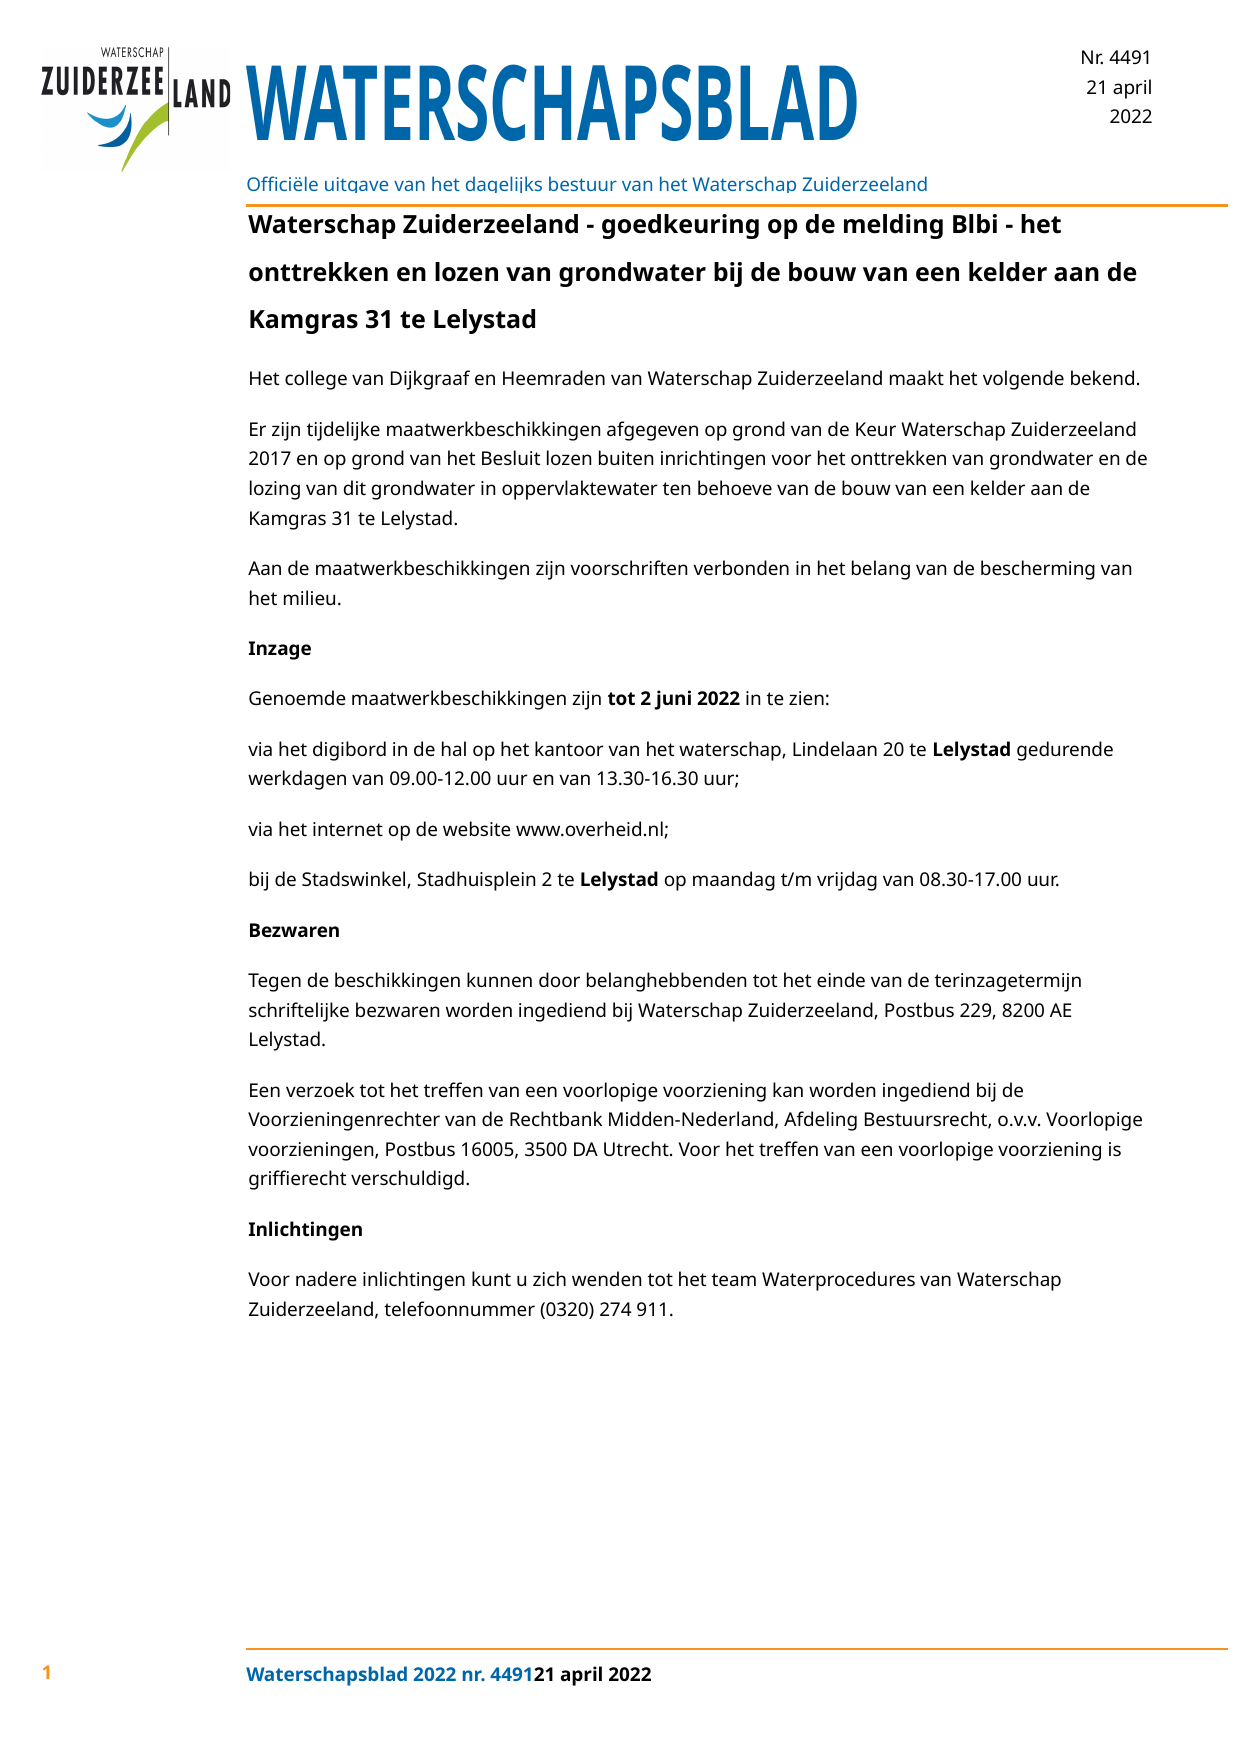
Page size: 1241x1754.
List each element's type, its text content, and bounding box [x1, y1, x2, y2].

text via het internet op de website www.overheid.nl; [248, 816, 1152, 842]
text Aan de maatwerkbeschikkingen zijn voorschriften verbonden in het belang van de bescherming van het milieu. [248, 555, 1152, 610]
text Inlichtingen [248, 1216, 1152, 1242]
text Genoemde maatwerkbeschikkingen zijn tot 2 juni 2022 in te zien: [248, 686, 1152, 711]
text Een verzoek tot het treffen van een voorlopige voorziening kan worden ingediend bij de Voorzieningenrechter van de Rechtbank Midden-Nederland, Afdeling Bestuursrecht, o.v.v. Voorlopige voorzieningen, Postbus 16005, 3500 DA Utrecht. Voor het treffen van een voorlopige voorziening is griffierecht verschuldigd. [248, 1077, 1152, 1191]
text Inzage [248, 635, 1152, 661]
text Er zijn tijdelijke maatwerkbeschikkingen afgegeven op grond van de Keur Waterschap Zuiderzeeland 2017 en op grond van het Besluit lozen buiten inrichtingen voor het onttrekken van grondwater en de lozing van dit grondwater in oppervlakte­water ten behoeve van de bouw van een kelder aan de Kamgras 31 te Lelystad. [248, 416, 1152, 530]
text Tegen de beschikkingen kunnen door belanghebbenden tot het einde van de terinzagetermijn schriftelijke bezwaren worden ingediend bij Waterschap Zuiderzeeland, Postbus 229, 8200 AE Lelystad. [248, 967, 1152, 1052]
text Waterschap Zuiderzeeland - goedkeuring op de melding Blbi - het onttrekken en lozen van grondwater bij de bouw van een kelder aan de Kamgras 31 te Lelystad [248, 207, 1152, 336]
text Voor nadere inlichtingen kunt u zich wenden tot het team Waterprocedures van Waterschap Zuiderzeeland, telefoonnummer (0320) 274 911. [248, 1266, 1152, 1322]
text bij de Stadswinkel, Stadhuisplein 2 te Lelystad op maandag t/m vrijdag van 08.30‑17.00 uur. [248, 866, 1152, 892]
text Bezwaren [248, 917, 1152, 942]
text Het college van Dijkgraaf en Heemraden van Waterschap Zuiderzeeland maakt het volgende bekend. [248, 366, 1152, 391]
picture [41, 47, 231, 172]
text via het digibord in de hal op het kantoor van het waterschap, Lindelaan 20 te Lelystad gedurende werkdagen van 09.00-12.00 uur en van 13.30-16.30 uur; [248, 736, 1152, 791]
